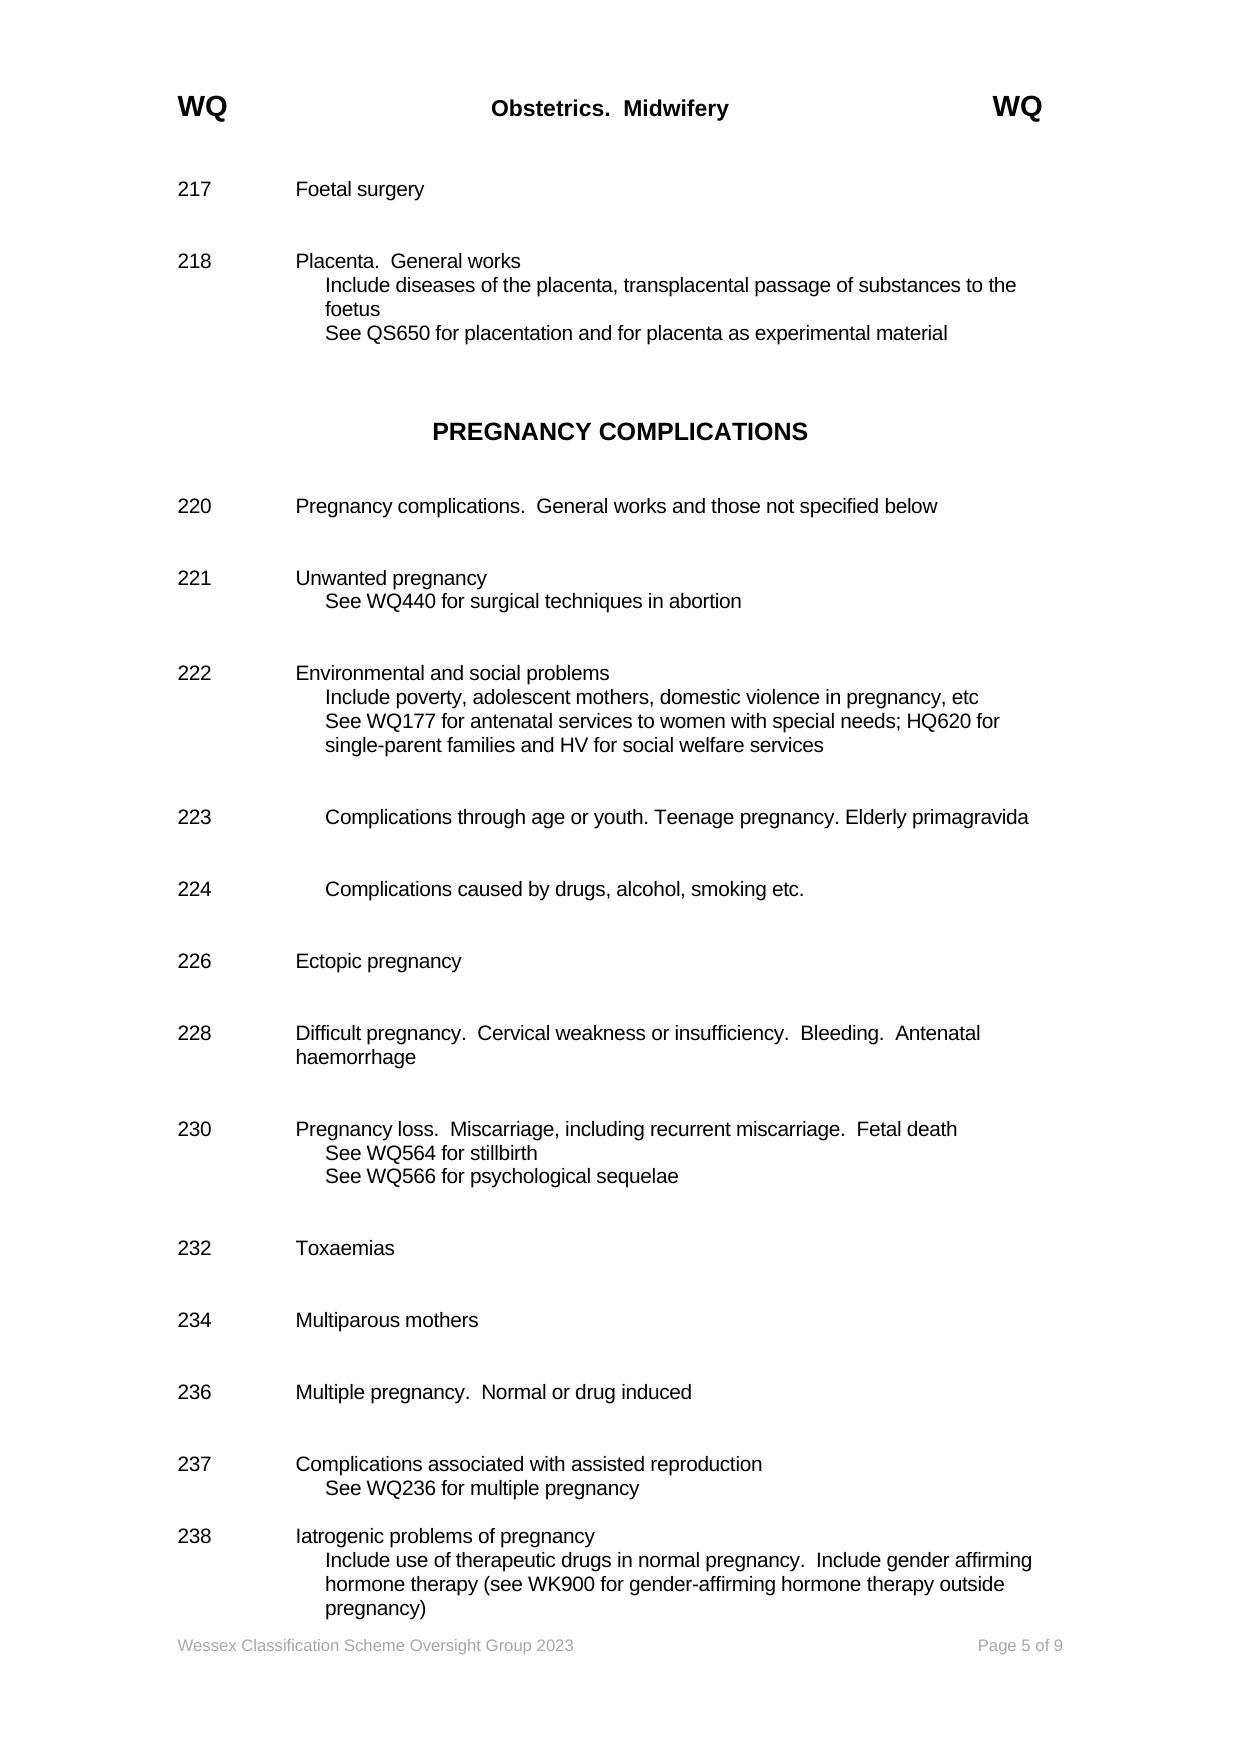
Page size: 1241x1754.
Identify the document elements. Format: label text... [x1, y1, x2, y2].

text Include diseases of the placenta, transplacental passage of substances to the foetus [325, 273, 1063, 321]
text Include poverty, adolescent mothers, domestic violence in pregnancy, etc [177, 685, 1063, 709]
text 220 Pregnancy complications. General works and those not specified below [177, 493, 1063, 517]
text 238 Iatrogenic problems of pregnancy [177, 1524, 1063, 1548]
text See WQ236 for multiple pregnancy [177, 1476, 1063, 1500]
text See WQ566 for psychological sequelae [177, 1164, 1063, 1188]
text 228 Difficult pregnancy. Cervical weakness or insufficiency. Bleeding. Antenatal haemorrhage [177, 1021, 1063, 1068]
text See WQ177 for antenatal services to women with special needs; HQ620 for single-parent families and HV for social welfare services [325, 709, 1063, 757]
text 218 Placenta. General works [177, 249, 1063, 273]
text 224 Complications caused by drugs, alcohol, smoking etc. [177, 877, 1063, 901]
text 237 Complications associated with assisted reproduction [177, 1452, 1063, 1476]
text 222 Environmental and social problems [177, 661, 1063, 685]
text See WQ564 for stillbirth [177, 1140, 1063, 1164]
text See QS650 for placentation and for placenta as experimental material [177, 321, 1063, 345]
text See WQ440 for surgical techniques in abortion [177, 589, 1063, 613]
subtitle 230 Pregnancy loss. Miscarriage, including recurrent miscarriage. Fetal death [177, 1116, 1063, 1140]
text 234 Multiparous mothers [177, 1308, 1063, 1332]
text 221 Unwanted pregnancy [177, 565, 1063, 589]
text PREGNANCY COMPLICATIONS [177, 417, 1063, 446]
text 236 Multiple pregnancy. Normal or drug induced [177, 1380, 1063, 1404]
subtitle 223 Complications through age or youth. Teenage pregnancy. Elderly primagravida [177, 805, 1063, 829]
text 232 Toxaemias [177, 1236, 1063, 1260]
text 226 Ectopic pregnancy [177, 949, 1063, 973]
text Include use of therapeutic drugs in normal pregnancy. Include gender affirming hormone therapy (see WK900 for gender-affirming hormone therapy outside pregnancy) [325, 1548, 1063, 1619]
text 217 Foetal surgery [177, 177, 1063, 201]
